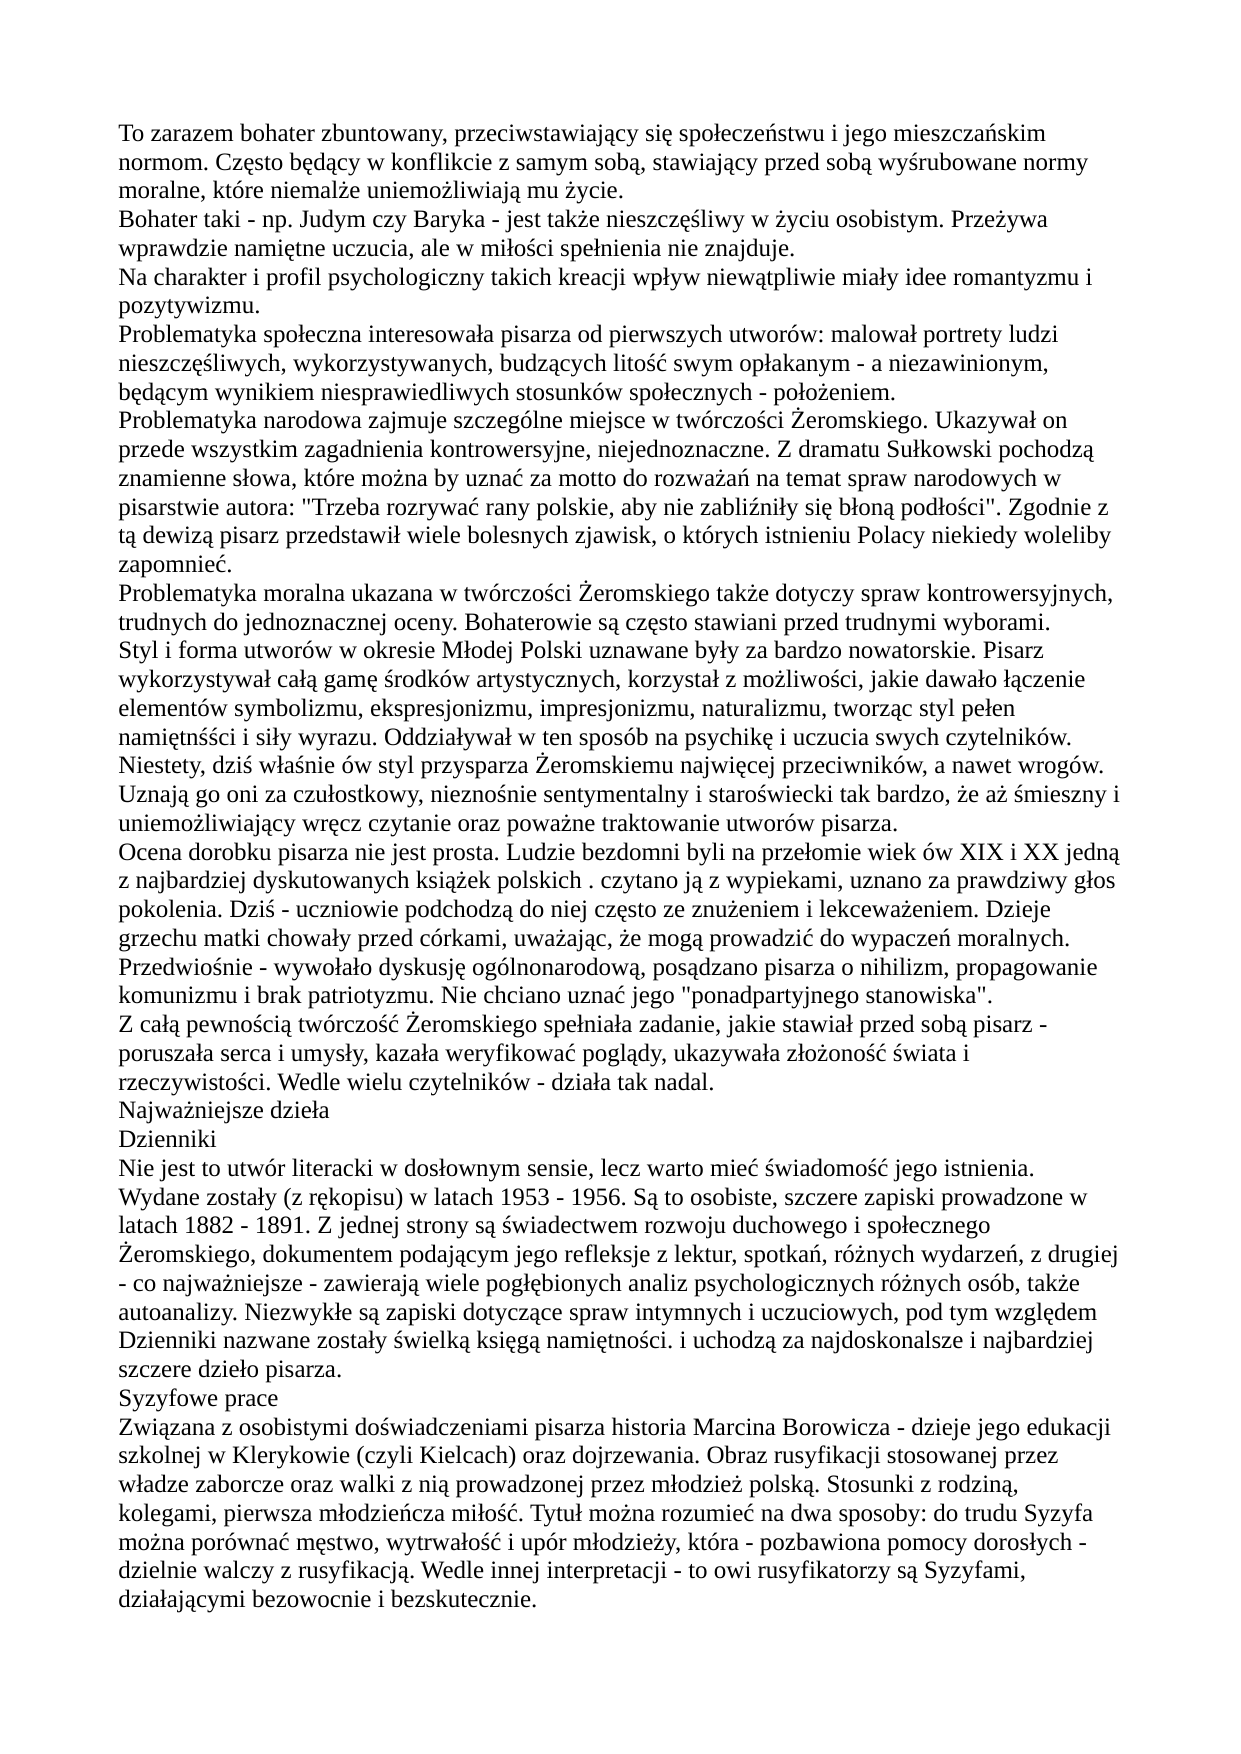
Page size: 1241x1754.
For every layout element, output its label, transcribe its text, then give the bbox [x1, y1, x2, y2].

text Najważniejsze dzieła [118, 1096, 1122, 1124]
text Problematyka społeczna interesowała pisarza od pierwszych utworów: malował portrety ludzi nieszczęśliwych, wykorzystywanych, budzących litość swym opłakanym - a niezawinionym, będącym wynikiem niesprawiedliwych stosunków społecznych - położeniem. [118, 319, 1122, 406]
text Dzienniki [118, 1124, 1122, 1153]
text Niestety, dziś właśnie ów styl przysparza Żeromskiemu najwięcej przeciwników, a nawet wrogów. Uznają go oni za czułostkowy, nieznośnie sentymentalny i staroświecki tak bardzo, że aż śmieszny i uniemożliwiający wręcz czytanie oraz poważne traktowanie utworów pisarza. [118, 751, 1122, 837]
text Nie jest to utwór literacki w dosłownym sensie, lecz warto mieć świadomość jego istnienia. Wydane zostały (z rękopisu) w latach 1953 - 1956. Są to osobiste, szczere zapiski prowadzone w latach 1882 - 1891. Z jednej strony są świadectwem rozwoju duchowego i społecznego Żeromskiego, dokumentem podającym jego refleksje z lektur, spotkań, różnych wydarzeń, z drugiej - co najważniejsze - zawierają wiele pogłębionych analiz psychologicznych różnych osób, także autoanalizy. Niezwykłe są zapiski dotyczące spraw intymnych i uczuciowych, pod tym względem Dzienniki nazwane zostały świelką księgą namiętności. i uchodzą za najdoskonalsze i najbardziej szczere dzieło pisarza. [118, 1153, 1122, 1383]
text Z całą pewnością twórczość Żeromskiego spełniała zadanie, jakie stawiał przed sobą pisarz - poruszała serca i umysły, kazała weryfikować poglądy, ukazywała złożoność świata i rzeczywistości. Wedle wielu czytelników - działa tak nadal. [118, 1009, 1122, 1096]
text Styl i forma utworów w okresie Młodej Polski uznawane były za bardzo nowatorskie. Pisarz wykorzystywał całą gamę środków artystycznych, korzystał z możliwości, jakie dawało łączenie elementów symbolizmu, ekspresjonizmu, impresjonizmu, naturalizmu, tworząc styl pełen namiętnśści i siły wyrazu. Oddziaływał w ten sposób na psychikę i uczucia swych czytelników. [118, 636, 1122, 751]
text Problematyka narodowa zajmuje szczególne miejsce w twórczości Żeromskiego. Ukazywał on przede wszystkim zagadnienia kontrowersyjne, niejednoznaczne. Z dramatu Sułkowski pochodzą znamienne słowa, które można by uznać za motto do rozważań na temat spraw narodowych w pisarstwie autora: "Trzeba rozrywać rany polskie, aby nie zabliźniły się błoną podłości". Zgodnie z tą dewizą pisarz przedstawił wiele bolesnych zjawisk, o których istnieniu Polacy niekiedy woleliby zapomnieć. [118, 406, 1122, 578]
text Na charakter i profil psychologiczny takich kreacji wpływ niewątpliwie miały idee romantyzmu i pozytywizmu. [118, 262, 1122, 319]
text To zarazem bohater zbuntowany, przeciwstawiający się społeczeństwu i jego mieszczańskim normom. Często będący w konflikcie z samym sobą, stawiający przed sobą wyśrubowane normy moralne, które niemalże uniemożliwiają mu życie. [118, 118, 1122, 204]
text Syzyfowe prace [118, 1383, 1122, 1412]
text Bohater taki - np. Judym czy Baryka - jest także nieszczęśliwy w życiu osobistym. Przeżywa wprawdzie namiętne uczucia, ale w miłości spełnienia nie znajduje. [118, 204, 1122, 262]
text Problematyka moralna ukazana w twórczości Żeromskiego także dotyczy spraw kontrowersyjnych, trudnych do jednoznacznej oceny. Bohaterowie są często stawiani przed trudnymi wyborami. [118, 578, 1122, 636]
text Ocena dorobku pisarza nie jest prosta. Ludzie bezdomni byli na przełomie wiek ów XIX i XX jedną z najbardziej dyskutowanych książek polskich . czytano ją z wypiekami, uznano za prawdziwy głos pokolenia. Dziś - uczniowie podchodzą do niej często ze znużeniem i lekceważeniem. Dzieje grzechu matki chowały przed córkami, uważając, że mogą prowadzić do wypaczeń moralnych. Przedwiośnie - wywołało dyskusję ogólnonarodową, posądzano pisarza o nihilizm, propagowanie komunizmu i brak patriotyzmu. Nie chciano uznać jego "ponadpartyjnego stanowiska". [118, 837, 1122, 1009]
text Związana z osobistymi doświadczeniami pisarza historia Marcina Borowicza - dzieje jego edukacji szkolnej w Klerykowie (czyli Kielcach) oraz dojrzewania. Obraz rusyfikacji stosowanej przez władze zaborcze oraz walki z nią prowadzonej przez młodzież polską. Stosunki z rodziną, kolegami, pierwsza młodzieńcza miłość. Tytuł można rozumieć na dwa sposoby: do trudu Syzyfa można porównać męstwo, wytrwałość i upór młodzieży, która - pozbawiona pomocy dorosłych - dzielnie walczy z rusyfikacją. Wedle innej interpretacji - to owi rusyfikatorzy są Syzyfami, działającymi bezowocnie i bezskutecznie. [118, 1412, 1122, 1613]
